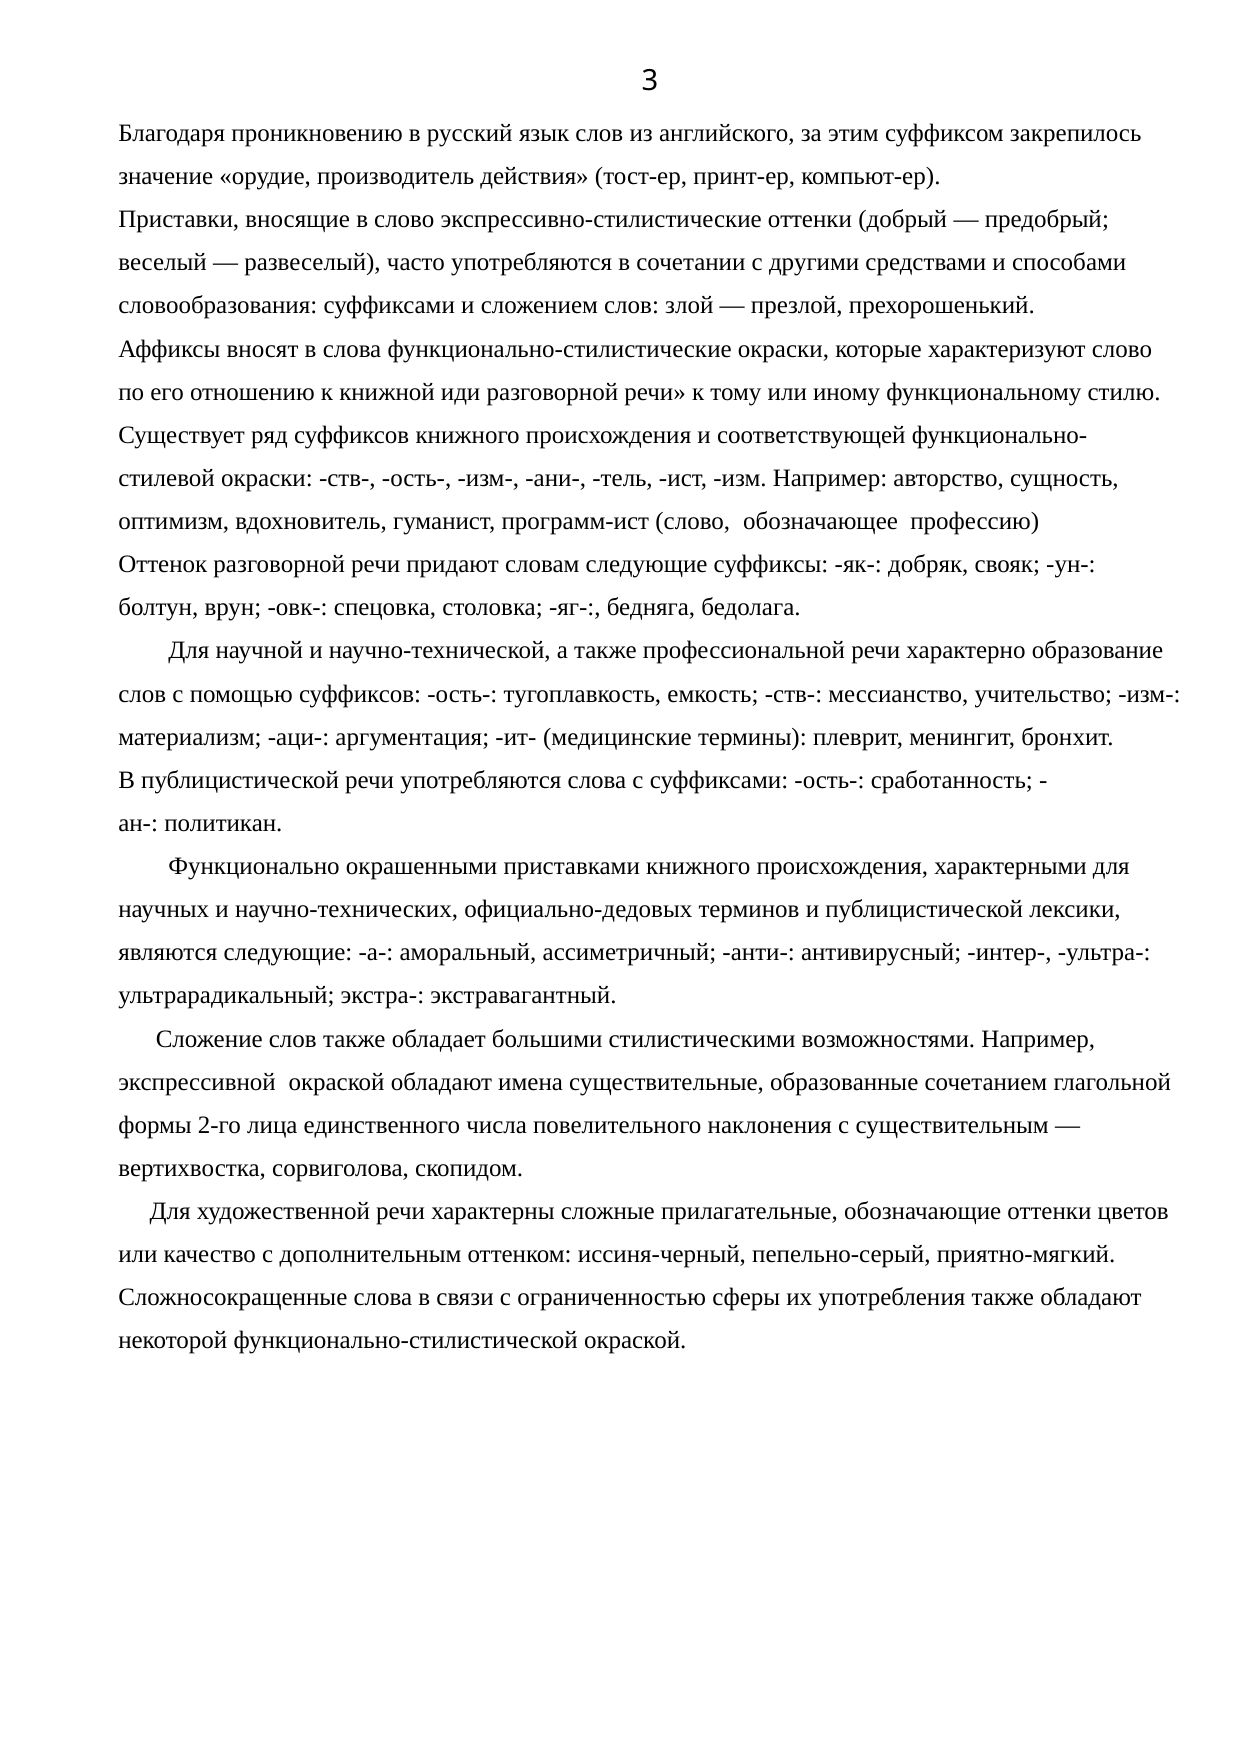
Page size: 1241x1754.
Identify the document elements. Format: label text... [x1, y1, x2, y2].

text Аффиксы вносят в слова функционально-стилистические окраски, которые характеризуют слово по его отношению к книжной иди разговорной речи» к тому или иному функциональному стилю. Существует ряд суффиксов книжного происхождения и соответствующей функционально-стилевой окраски: -ств-, -ость-, -изм-, -ани-, -тель, -ист, -изм. Например: авторство, сущность, оптимизм, вдохновитель, гуманист, программ-ист (слово, обозначающее профессию) [118, 334, 1181, 535]
text Благодаря проникновению в русский язык слов из английского, за этим суффиксом закрепилось значение «орудие, производитель действия» (тост-ер, принт-ер, компьют-ер). [118, 118, 1181, 190]
text В публицистической речи употребляются слова с суффиксами: -ость-: сработанность; -ан-: политикан. [118, 765, 1181, 837]
text Сложение слов также обладает большими стилистическими возможностями. Например, экспрессивной окраской обладают имена существительные, образованные сочетанием глагольной формы 2-го лица единственного числа повелительного наклонения с существительным — вертихвостка, сорвиголова, скопидом. [118, 1024, 1181, 1182]
text Сложносокращенные слова в связи с ограниченностью сферы их употребления также обладают некоторой функционально-стилистической окраской. [118, 1282, 1181, 1354]
text Для художественной речи характерны сложные прилагательные, обозначающие оттенки цветов или качество с дополнительным оттенком: иссиня-черный, пепельно-серый, приятно-мягкий. [118, 1196, 1181, 1268]
text Для научной и научно-технической, а также профессиональной речи характерно образование слов с помощью суффиксов: -ость-: тугоплавкость, емкость; -ств-: мессианство, учительство; -изм-: материализм; -аци-: аргументация; -ит- (медицинские термины): плеврит, менингит, бронхит. [118, 636, 1181, 751]
text Функционально окрашенными приставками книжного происхождения, характерными для научных и научно-технических, официально-дедовых терминов и публицистической лексики, являются следующие: -а-: аморальный, ассиметричный; -анти-: антивирусный; -интер-, -ультра-: ультрарадикальный; экстра-: экстравагантный. [118, 851, 1181, 1009]
text Оттенок разговорной речи придают словам следующие суффиксы: -як-: добряк, свояк; -ун-: болтун, врун; -овк-: спецовка, столовка; -яг-:, бедняга, бедолага. [118, 549, 1181, 621]
text Приставки, вносящие в слово экспрессивно-стилистические оттенки (добрый — предобрый; веселый — развеселый), часто употребляются в сочетании с другими средствами и способами словообразования: суффиксами и сложением слов: злой — презлой, прехорошенький. [118, 204, 1181, 319]
